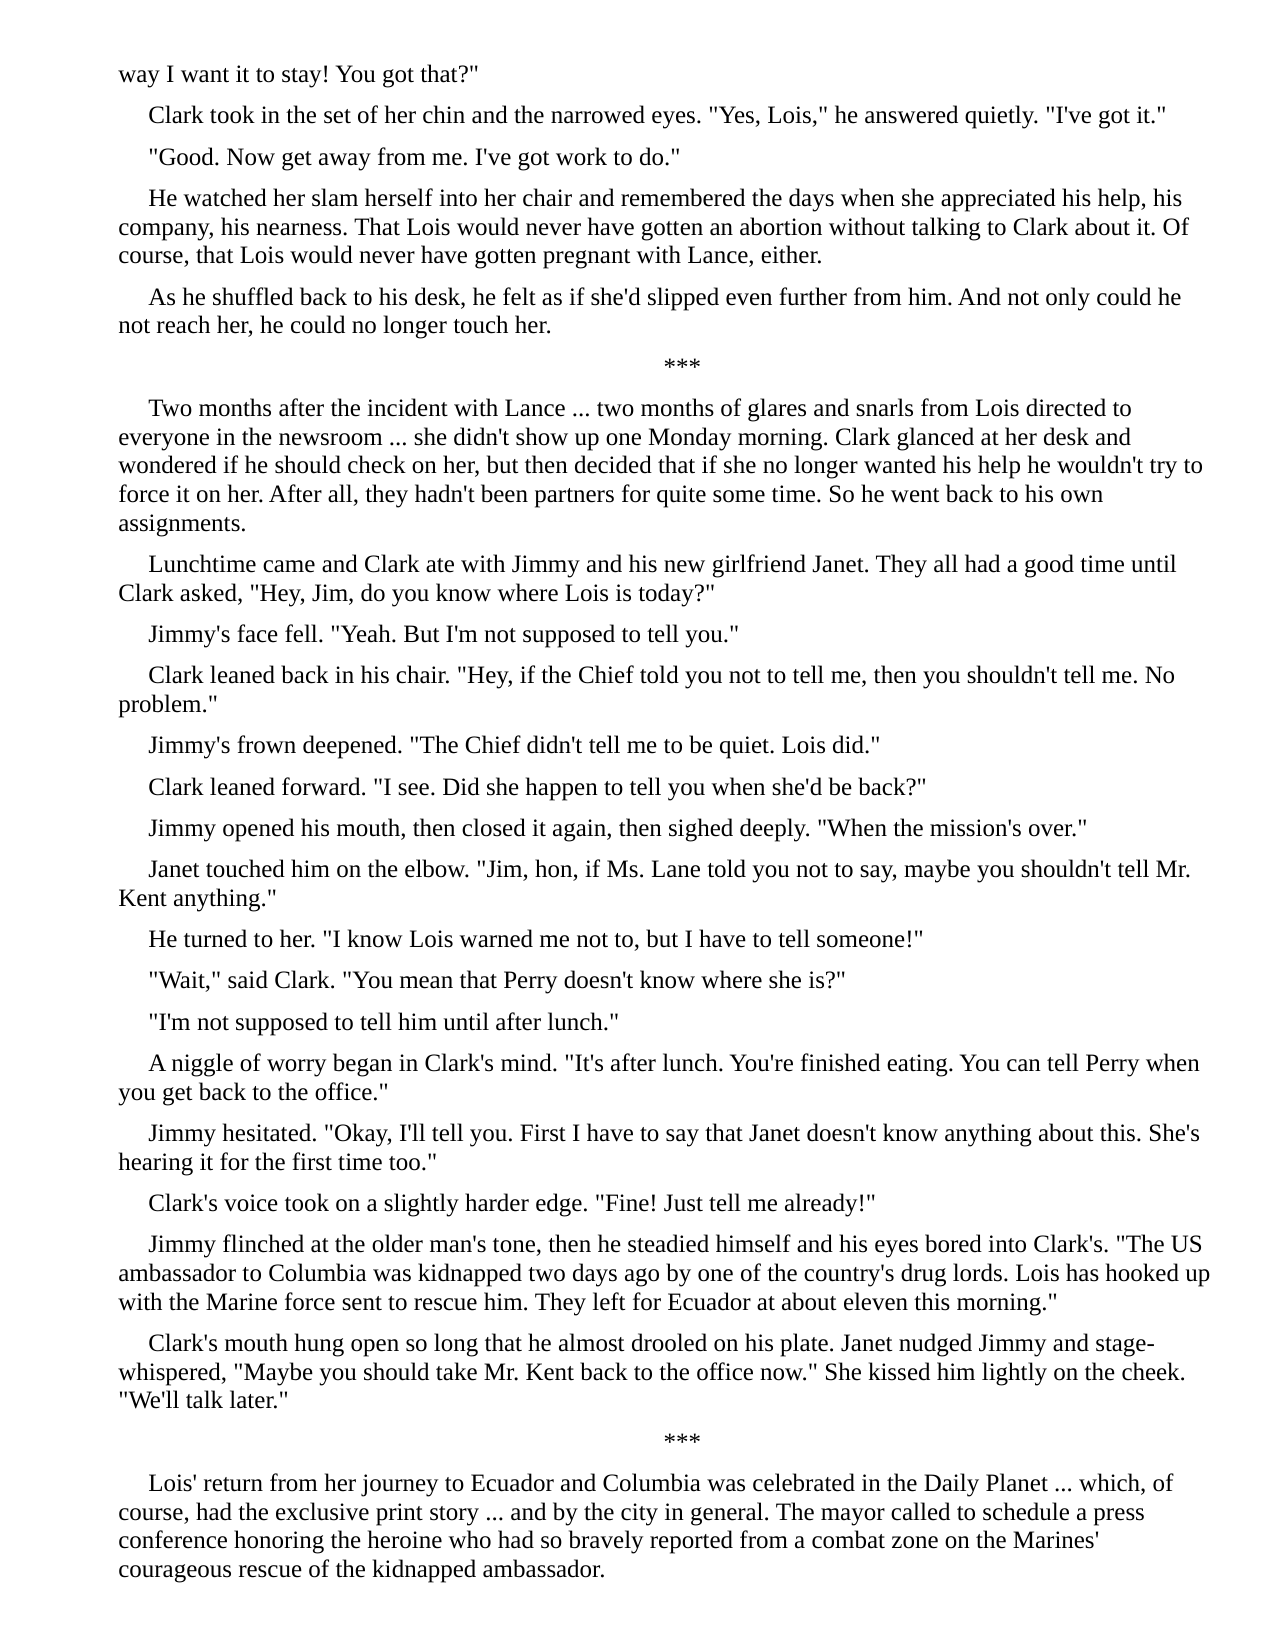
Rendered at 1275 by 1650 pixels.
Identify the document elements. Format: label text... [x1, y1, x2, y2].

text Jimmy's face fell. "Yeah. But I'm not supposed to tell you." [118, 619, 1216, 648]
text "Wait," said Clark. "You mean that Perry doesn't know where she is?" [118, 965, 1216, 994]
text Jimmy hesitated. "Okay, I'll tell you. First I have to say that Janet doesn't know anything about this. She's hearing it for the first time too." [118, 1118, 1216, 1175]
text Jimmy's frown deepened. "The Chief didn't tell me to be quiet. Lois did." [118, 730, 1216, 759]
text Janet touched him on the elbow. "Jim, hon, if Ms. Lane told you not to say, maybe you shouldn't tell Mr. Kent anything." [118, 854, 1216, 912]
text Clark leaned forward. "I see. Did she happen to tell you when she'd be back?" [118, 772, 1216, 800]
text Clark leaned back in his chair. "Hey, if the Chief told you not to tell me, then you shouldn't tell me. No problem." [118, 660, 1216, 718]
text Jimmy flinched at the older man's tone, then he steadied himself and his eyes bored into Clark's. "The US ambassador to Columbia was kidnapped two days ago by one of the country's drug lords. Lois has hooked up with the Marine force sent to rescue him. They left for Ecuador at about eleven this morning." [118, 1229, 1216, 1315]
text "Good. Now get away from me. I've got work to do." [118, 142, 1216, 170]
text Clark's voice took on a slightly harder edge. "Fine! Just tell me already!" [118, 1188, 1216, 1217]
text He watched her slam herself into her chair and remembered the days when she appreciated his help, his company, his nearness. That Lois would never have gotten an abortion without talking to Clark about it. Of course, that Lois would never have gotten pregnant with Lance, either. [118, 183, 1216, 269]
text *** [118, 1427, 1216, 1455]
text *** [118, 352, 1216, 380]
text A niggle of worry began in Clark's mind. "It's after lunch. You're finished eating. You can tell Perry when you get back to the office." [118, 1048, 1216, 1105]
text Two months after the incident with Lance ... two months of glares and snarls from Lois directed to everyone in the newsroom ... she didn't show up one Monday morning. Clark glanced at her desk and wondered if he should check on her, but then decided that if she no longer wanted his help he wouldn't try to force it on her. After all, they hadn't been partners for quite some time. So he went back to his own assignments. [118, 393, 1216, 537]
text Clark's mouth hung open so long that he almost drooled on his plate. Janet nudged Jimmy and stage-whispered, "Maybe you should take Mr. Kent back to the office now." She kissed him lightly on the cheek. "We'll talk later." [118, 1328, 1216, 1414]
text "I'm not supposed to tell him until after lunch." [118, 1007, 1216, 1035]
text Jimmy opened his mouth, then closed it again, then sighed deeply. "When the mission's over." [118, 813, 1216, 842]
text As he shuffled back to his desk, he felt as if she'd slipped even further from him. And not only could he not reach her, he could no longer touch her. [118, 282, 1216, 339]
text Lois' return from her journey to Ecuador and Columbia was celebrated in the Daily Planet ... which, of course, had the exclusive print story ... and by the city in general. The mayor called to schedule a press conference honoring the heroine who had so bravely reported from a combat zone on the Marines' courageous rescue of the kidnapped ambassador. [118, 1468, 1216, 1583]
text Clark took in the set of her chin and the narrowed eyes. "Yes, Lois," he answered quietly. "I've got it." [118, 100, 1216, 129]
text Lunchtime came and Clark ate with Jimmy and his new girlfriend Janet. They all had a good time until Clark asked, "Hey, Jim, do you know where Lois is today?" [118, 549, 1216, 607]
text He turned to her. "I know Lois warned me not to, but I have to tell someone!" [118, 924, 1216, 953]
text way I want it to stay! You got that?" [118, 59, 1216, 88]
